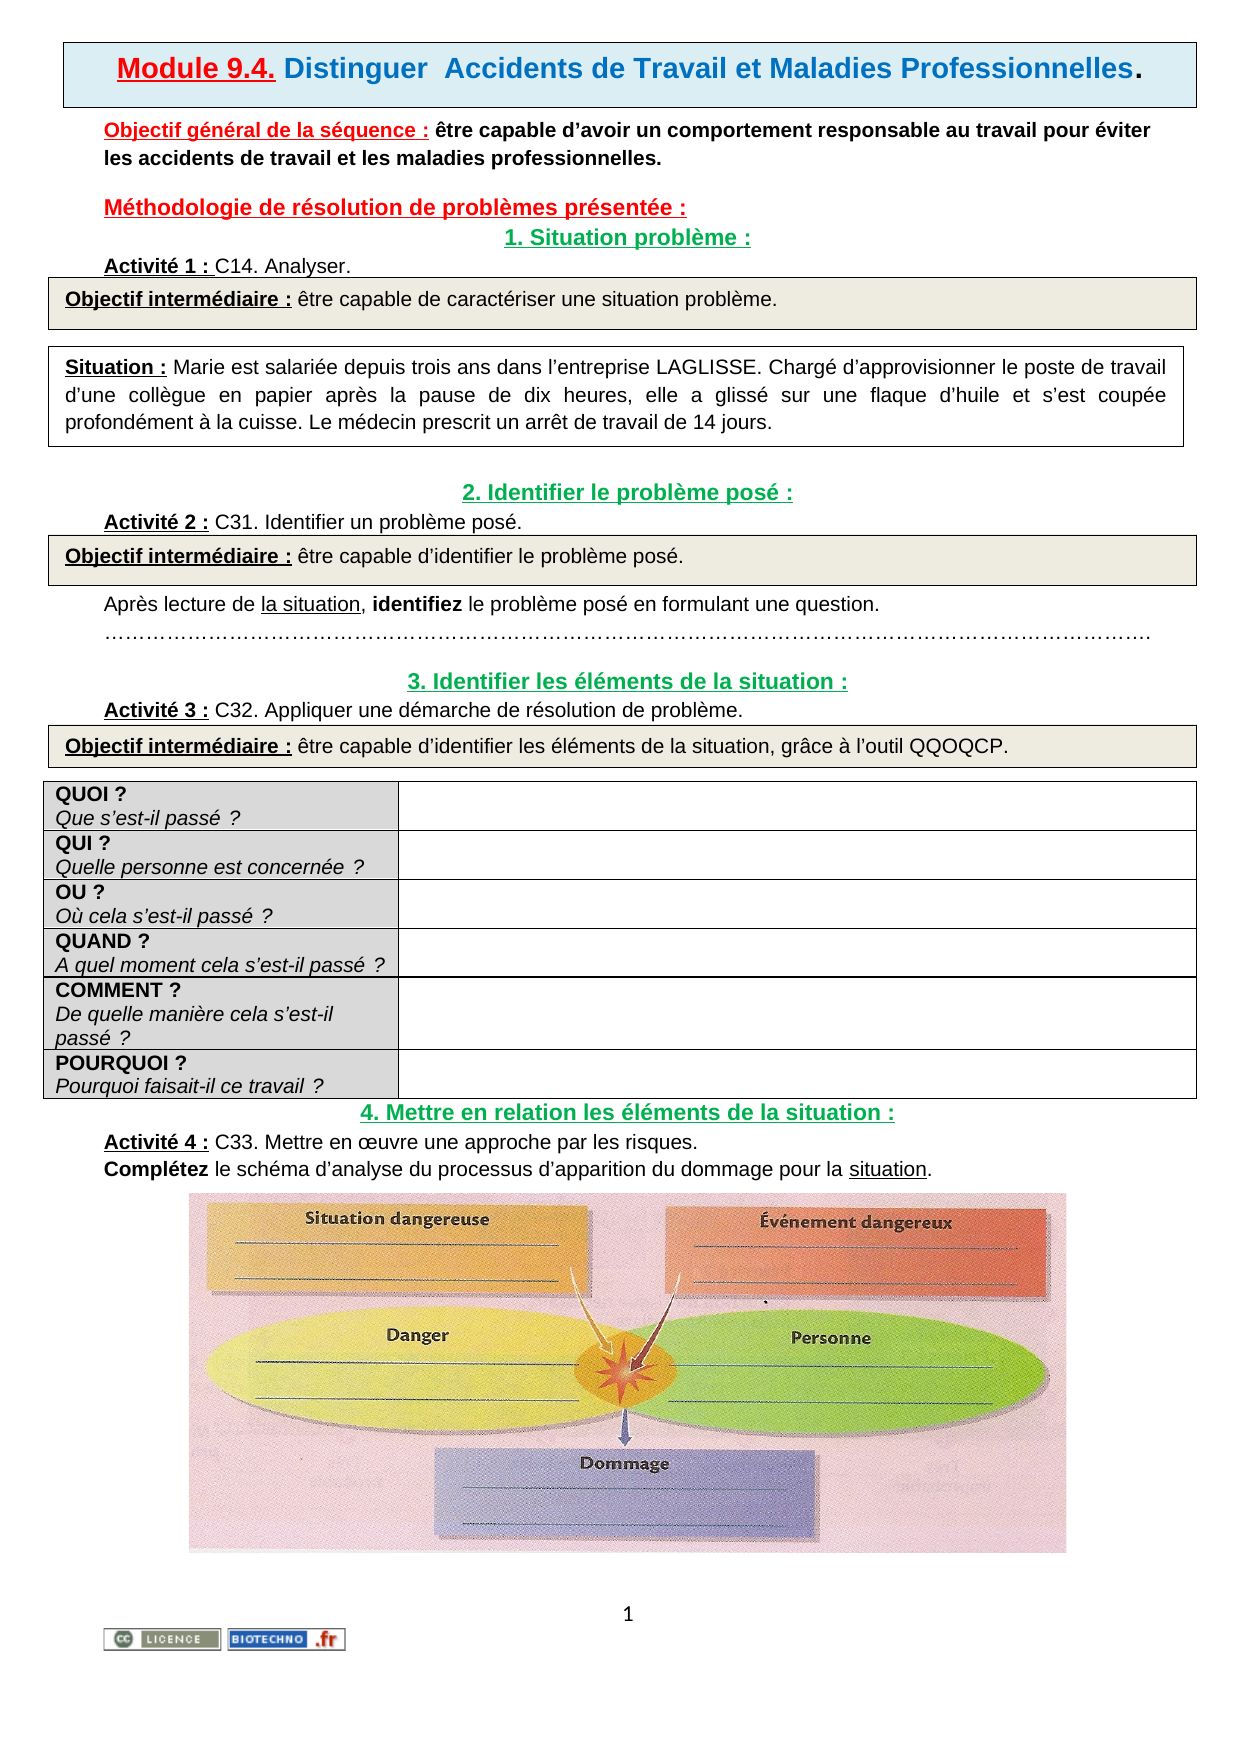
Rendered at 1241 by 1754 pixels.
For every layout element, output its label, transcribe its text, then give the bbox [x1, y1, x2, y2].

text Activité 3 : C32. Appliquer une démarche de résolution de problème. [103, 698, 1152, 722]
text Objectif intermédiaire : être capable d’identifier les éléments de la situation, grâce à l’outil QQOQCP. [65, 733, 1180, 757]
table_cell [399, 831, 1196, 878]
text Objectif intermédiaire : être capable d’identifier le problème posé. [65, 543, 1180, 567]
picture [103, 1628, 222, 1651]
text Module 9.4. Distinguer Accidents de Travail et Maladies Professionnelles. [79, 51, 1180, 85]
table_cell COMMENT ? De quelle manière cela s’est-il passé ? [44, 978, 398, 1049]
text Activité 1 : C14. Analyser. [103, 254, 1152, 277]
table_cell POURQUOI ? Pourquoi faisait-il ce travail ? [44, 1050, 398, 1098]
text Situation : Marie est salariée depuis trois ans dans l’entreprise LAGLISSE. Chargé d’approvisionner le poste de travail d’une collègue en papier après la pause de dix heures, elle a glissé sur une flaque d’huile et s’est coupée profondément à la cuisse. Le médecin prescrit un arrêt de travail de 14 jours. [65, 355, 1168, 434]
text Complétez le schéma d’analyse du processus d’apparition du dommage pour la situation. [103, 1157, 1152, 1181]
table_cell OU ? Où cela s’est-il passé ? [44, 880, 398, 927]
text 1. Situation problème : [103, 224, 1152, 251]
text Après lecture de la situation, identifiez le problème posé en formulant une question. [103, 592, 1152, 616]
text Activité 4 : C33. Mettre en œuvre une approche par les risques. [103, 1129, 1152, 1153]
text Objectif général de la séquence : être capable d’avoir un comportement responsable au travail pour éviter les accidents de travail et les maladies professionnelles. [103, 118, 1152, 169]
table_cell QUI ? Quelle personne est concernée ? [44, 831, 398, 878]
picture [188, 1193, 1067, 1553]
text 4. Mettre en relation les éléments de la situation : [103, 1099, 1152, 1126]
text Activité 2 : C31. Identifier un problème posé. [103, 509, 1152, 533]
text 2. Identifier le problème posé : [103, 479, 1152, 506]
picture [227, 1628, 346, 1651]
text Méthodologie de résolution de problèmes présentée : [103, 194, 1152, 220]
table_cell [399, 978, 1196, 1049]
table_header [399, 782, 1196, 829]
text 3. Identifier les éléments de la situation : [103, 668, 1152, 694]
text Objectif intermédiaire : être capable de caractériser une situation problème. [65, 286, 1180, 310]
table_cell [399, 1050, 1196, 1098]
table_cell [399, 880, 1196, 927]
text ……………………………………………………………………………………………………………………………………. [103, 619, 1152, 643]
table_cell QUAND ? A quel moment cela s’est-il passé ? [44, 929, 398, 976]
table_cell [399, 929, 1196, 976]
table_header QUOI ? Que s’est-il passé ? [44, 782, 398, 829]
